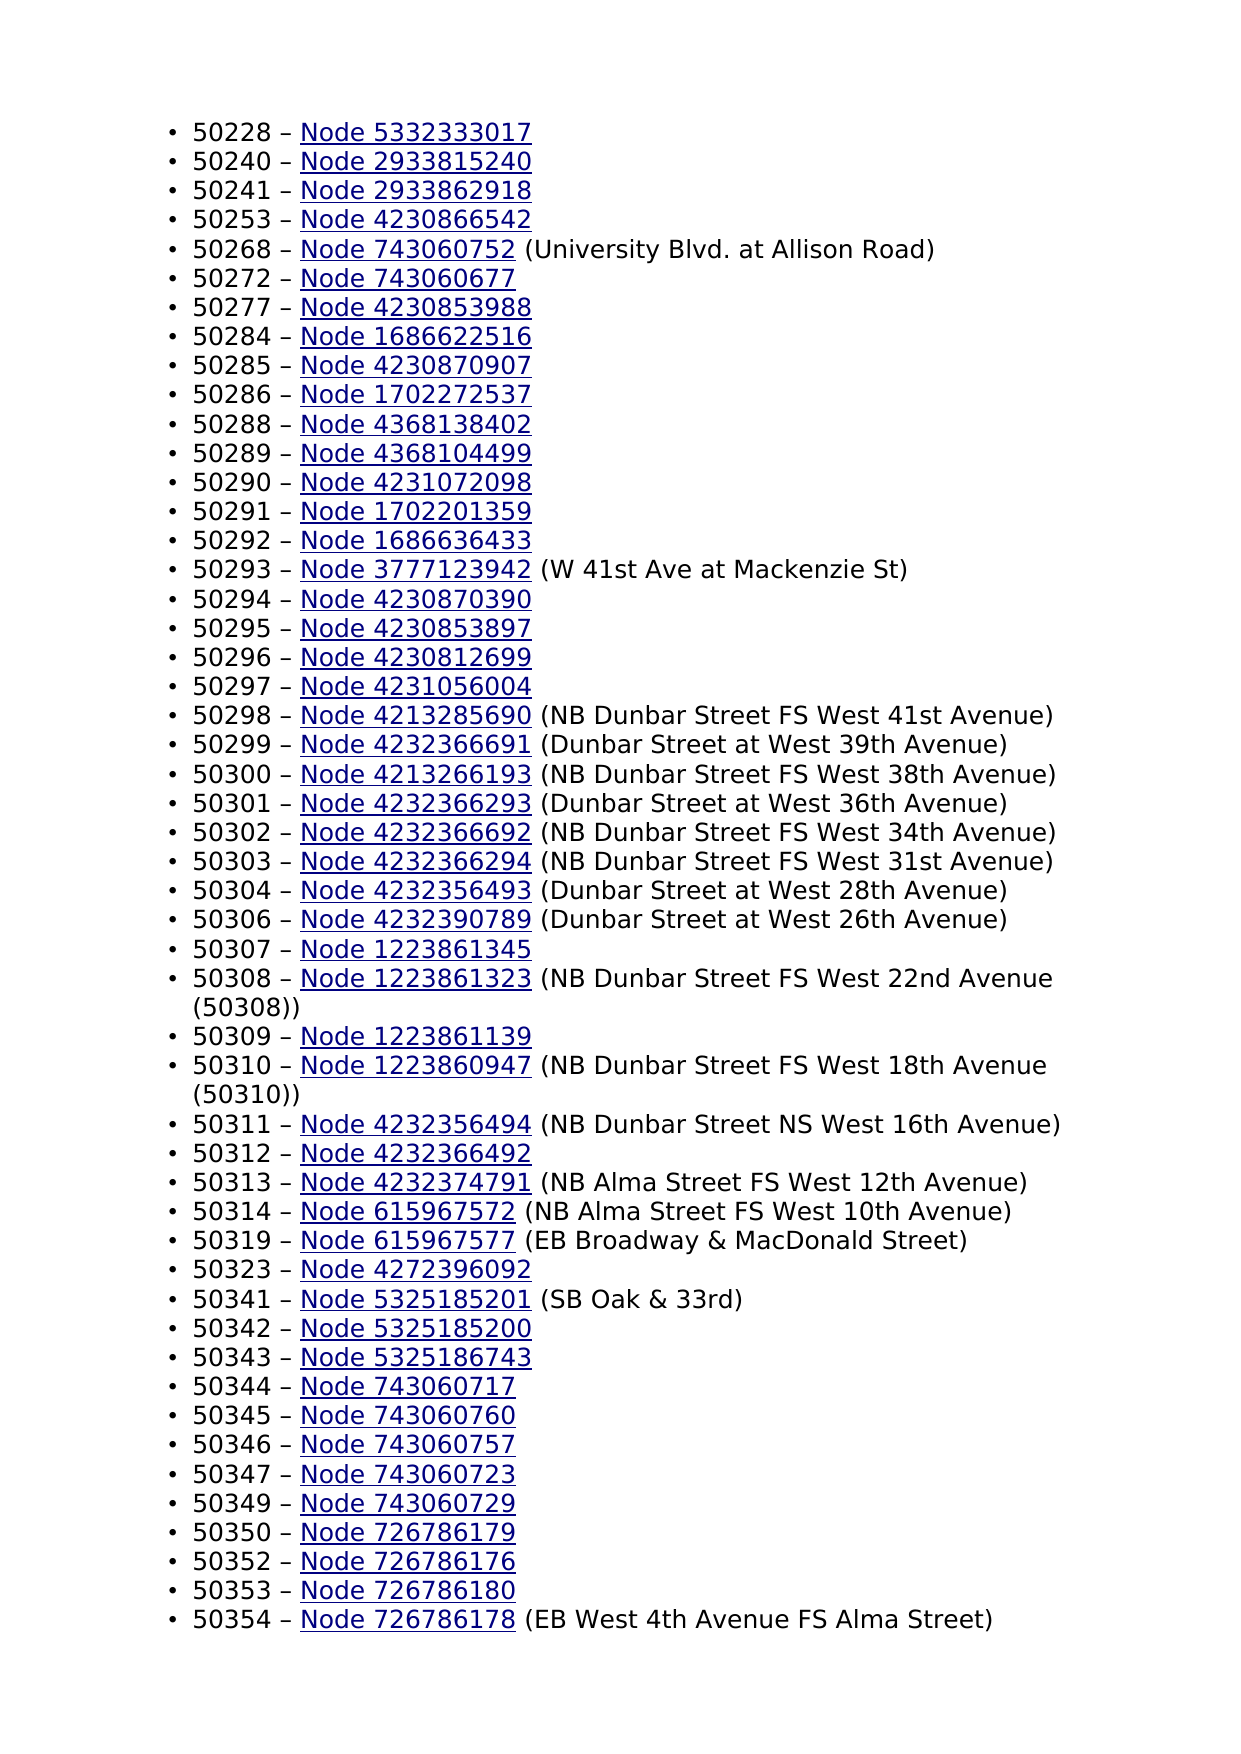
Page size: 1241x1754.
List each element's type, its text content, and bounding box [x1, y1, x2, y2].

list 50310 – Node 1223860947 (NB Dunbar Street FS West 18th Avenue (50310)) [177, 1051, 1122, 1110]
list 50299 – Node 4232366691 (Dunbar Street at West 39th Avenue) [177, 731, 1122, 760]
list 50291 – Node 1702201359 [177, 497, 1122, 526]
list 50296 – Node 4230812699 [177, 643, 1122, 672]
list 50297 – Node 4231056004 [177, 672, 1122, 701]
list 50293 – Node 3777123942 (W 41st Ave at Mackenzie St) [177, 556, 1122, 585]
list 50289 – Node 4368104499 [177, 439, 1122, 468]
list 50292 – Node 1686636433 [177, 526, 1122, 556]
list 50268 – Node 743060752 (University Blvd. at Allison Road) [177, 235, 1122, 264]
list 50300 – Node 4213266193 (NB Dunbar Street FS West 38th Avenue) [177, 760, 1122, 789]
list 50285 – Node 4230870907 [177, 351, 1122, 381]
list 50347 – Node 743060723 [177, 1460, 1122, 1489]
list 50353 – Node 726786180 [177, 1576, 1122, 1606]
list 50298 – Node 4213285690 (NB Dunbar Street FS West 41st Avenue) [177, 701, 1122, 731]
list 50350 – Node 726786179 [177, 1518, 1122, 1547]
list 50284 – Node 1686622516 [177, 322, 1122, 351]
list 50354 – Node 726786178 (EB West 4th Avenue FS Alma Street) [177, 1606, 1122, 1635]
list 50346 – Node 743060757 [177, 1431, 1122, 1460]
list 50288 – Node 4368138402 [177, 410, 1122, 439]
list 50286 – Node 1702272537 [177, 381, 1122, 410]
list 50303 – Node 4232366294 (NB Dunbar Street FS West 31st Avenue) [177, 847, 1122, 876]
list 50228 – Node 5332333017 [177, 118, 1122, 147]
list 50341 – Node 5325185201 (SB Oak & 33rd) [177, 1285, 1122, 1314]
list 50345 – Node 743060760 [177, 1401, 1122, 1431]
list 50349 – Node 743060729 [177, 1489, 1122, 1518]
list 50301 – Node 4232366293 (Dunbar Street at West 36th Avenue) [177, 789, 1122, 818]
list 50304 – Node 4232356493 (Dunbar Street at West 28th Avenue) [177, 876, 1122, 906]
list 50344 – Node 743060717 [177, 1372, 1122, 1401]
list 50277 – Node 4230853988 [177, 293, 1122, 322]
list 50294 – Node 4230870390 [177, 585, 1122, 614]
list 50253 – Node 4230866542 [177, 206, 1122, 235]
list 50295 – Node 4230853897 [177, 614, 1122, 643]
list 50302 – Node 4232366692 (NB Dunbar Street FS West 34th Avenue) [177, 818, 1122, 847]
list 50352 – Node 726786176 [177, 1547, 1122, 1576]
list 50272 – Node 743060677 [177, 264, 1122, 293]
list 50311 – Node 4232356494 (NB Dunbar Street NS West 16th Avenue) [177, 1110, 1122, 1139]
list 50290 – Node 4231072098 [177, 468, 1122, 497]
list 50306 – Node 4232390789 (Dunbar Street at West 26th Avenue) [177, 906, 1122, 935]
list 50343 – Node 5325186743 [177, 1343, 1122, 1372]
list 50323 – Node 4272396092 [177, 1256, 1122, 1285]
list 50308 – Node 1223861323 (NB Dunbar Street FS West 22nd Avenue (50308)) [177, 964, 1122, 1022]
list 50313 – Node 4232374791 (NB Alma Street FS West 12th Avenue) [177, 1168, 1122, 1197]
list 50241 – Node 2933862918 [177, 176, 1122, 206]
list 50309 – Node 1223861139 [177, 1022, 1122, 1051]
list 50342 – Node 5325185200 [177, 1314, 1122, 1343]
list 50240 – Node 2933815240 [177, 147, 1122, 176]
list 50307 – Node 1223861345 [177, 935, 1122, 964]
list 50314 – Node 615967572 (NB Alma Street FS West 10th Avenue) [177, 1197, 1122, 1226]
list 50312 – Node 4232366492 [177, 1139, 1122, 1168]
list 50319 – Node 615967577 (EB Broadway & MacDonald Street) [177, 1226, 1122, 1256]
